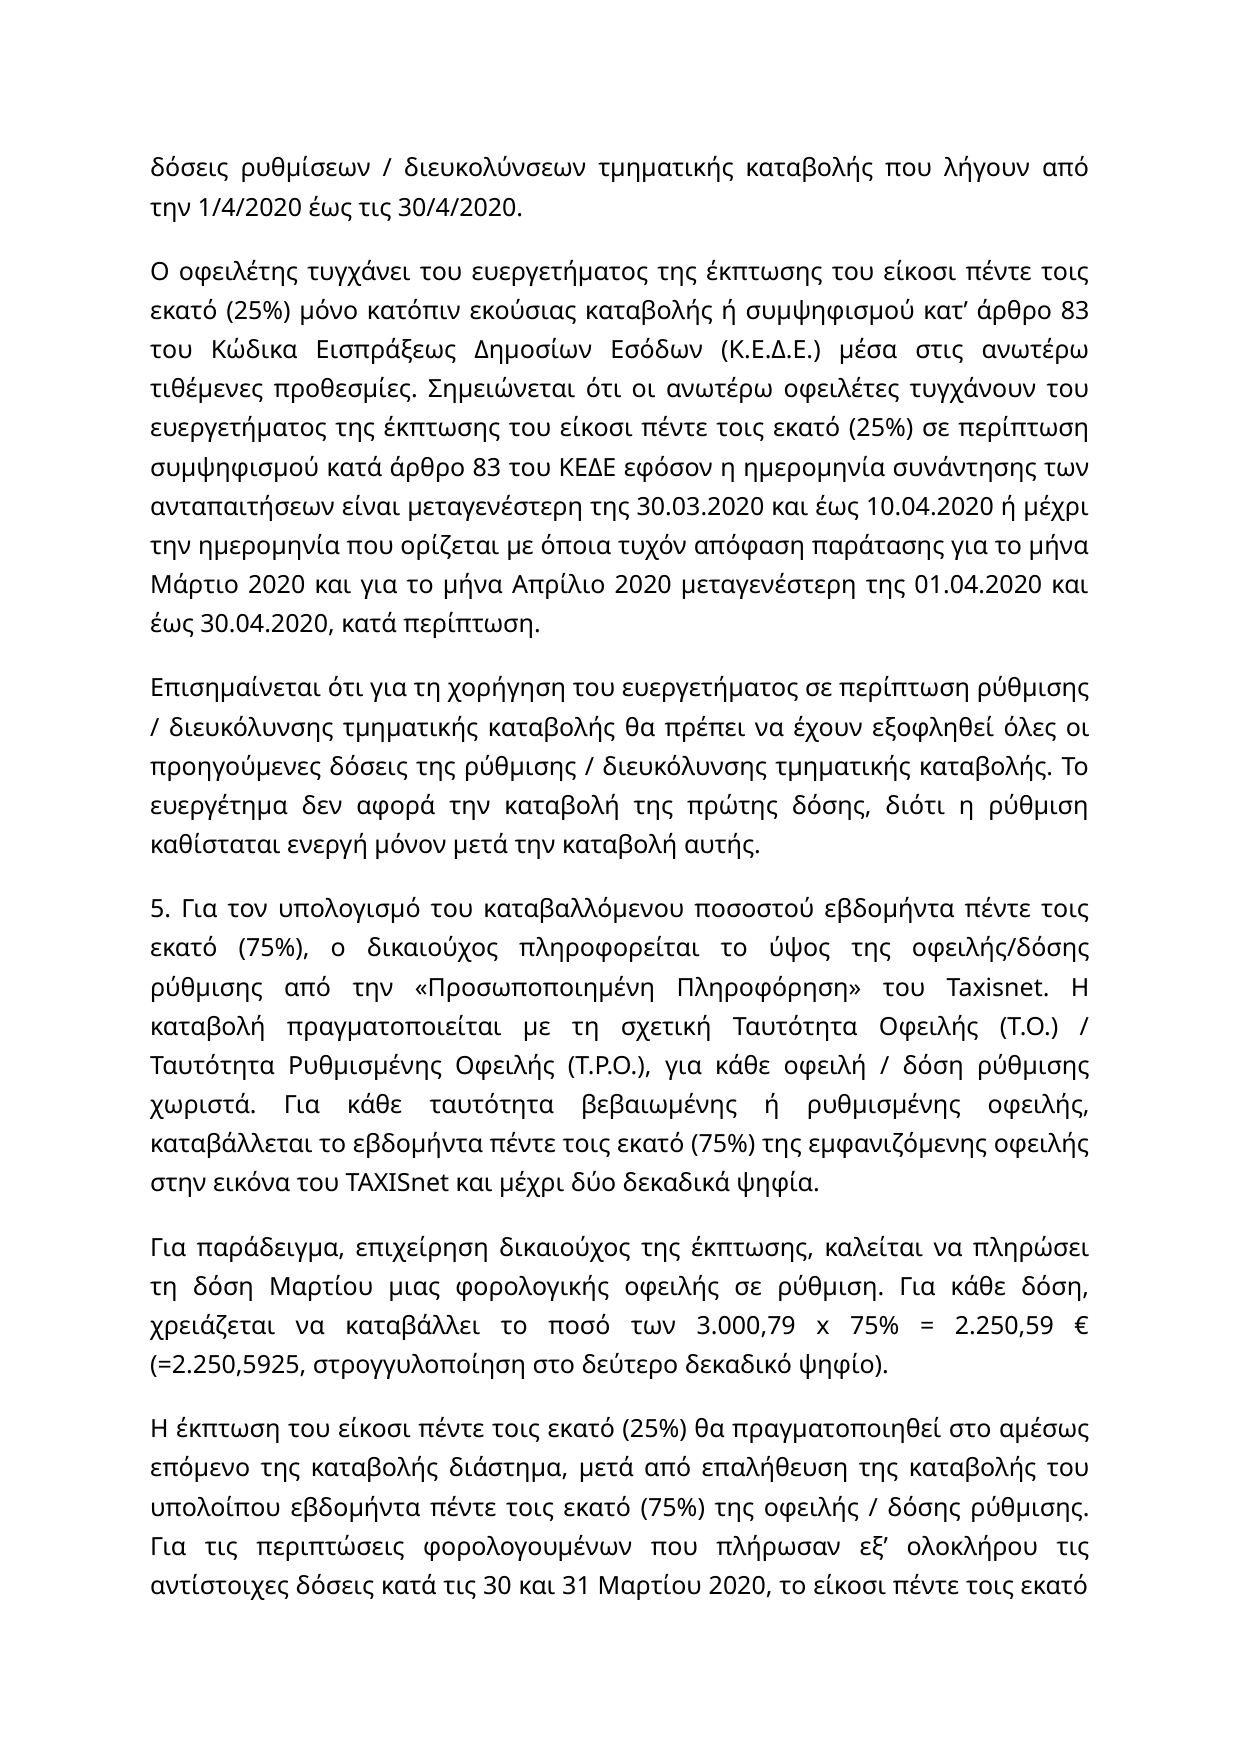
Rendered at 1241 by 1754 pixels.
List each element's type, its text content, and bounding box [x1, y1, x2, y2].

text Ο οφειλέτης τυγχάνει του ευεργετήματος της έκπτωσης του είκοσι πέντε τοις εκατό (25%) μόνο κατόπιν εκούσιας καταβολής ή συμψηφισμού κατ’ άρθρο 83 του Κώδικα Εισπράξεως Δημοσίων Εσόδων (Κ.Ε.Δ.Ε.) μέσα στις ανωτέρω τιθέμενες προθεσμίες. Σημειώνεται ότι οι ανωτέρω οφειλέτες τυγχάνουν του ευεργετήματος της έκπτωσης του είκοσι πέντε τοις εκατό (25%) σε περίπτωση συμψηφισμού κατά άρθρο 83 του ΚΕΔΕ εφόσον η ημερομηνία συνάντησης των ανταπαιτήσεων είναι μεταγενέστερη της 30.03.2020 και έως 10.04.2020 ή μέχρι την ημερομηνία που ορίζεται με όποια τυχόν απόφαση παράτασης για το μήνα Μάρτιο 2020 και για το μήνα Απρίλιο 2020 μεταγενέστερη της 01.04.2020 και έως 30.04.2020, κατά περίπτωση. [150, 253, 1090, 640]
text Επισημαίνεται ότι για τη χορήγηση του ευεργετήματος σε περίπτωση ρύθμισης / διευκόλυνσης τμηματικής καταβολής θα πρέπει να έχουν εξοφληθεί όλες οι προηγούμενες δόσεις της ρύθμισης / διευκόλυνσης τμηματικής καταβολής. Το ευεργέτημα δεν αφορά την καταβολή της πρώτης δόσης, διότι η ρύθμιση καθίσταται ενεργή μόνον μετά την καταβολή αυτής. [150, 670, 1090, 861]
text Για παράδειγμα, επιχείρηση δικαιούχος της έκπτωσης, καλείται να πληρώσει τη δόση Μαρτίου μιας φορολογικής οφειλής σε ρύθμιση. Για κάθε δόση, χρειάζεται να καταβάλλει το ποσό των 3.000,79 x 75% = 2.250,59 € (=2.250,5925, στρογγυλοποίηση στο δεύτερο δεκαδικό ψηφίο). [150, 1229, 1090, 1381]
text 5. Για τον υπολογισμό του καταβαλλόμενου ποσοστού εβδομήντα πέντε τοις εκατό (75%), ο δικαιούχος πληροφορείται το ύψος της οφειλής/δόσης ρύθμισης από την «Προσωποποιημένη Πληροφόρηση» του Taxisnet. H καταβολή πραγματοποιείται με τη σχετική Ταυτότητα Οφειλής (Τ.Ο.) / Ταυτότητα Ρυθμισμένης Οφειλής (Τ.Ρ.Ο.), για κάθε οφειλή / δόση ρύθμισης χωριστά. Για κάθε ταυτότητα βεβαιωμένης ή ρυθμισμένης οφειλής, καταβάλλεται το εβδομήντα πέντε τοις εκατό (75%) της εμφανιζόμενης οφειλής στην εικόνα του TAXISnet και μέχρι δύο δεκαδικά ψηφία. [150, 891, 1090, 1199]
text δόσεις ρυθμίσεων / διευκολύνσεων τμηματικής καταβολής που λήγουν από την 1/4/2020 έως τις 30/4/2020. [150, 150, 1090, 223]
text Η έκπτωση του είκοσι πέντε τοις εκατό (25%) θα πραγματοποιηθεί στο αμέσως επόμενο της καταβολής διάστημα, μετά από επαλήθευση της καταβολής του υπολοίπου εβδομήντα πέντε τοις εκατό (75%) της οφειλής / δόσης ρύθμισης. Για τις περιπτώσεις φορολογουμένων που πλήρωσαν εξ’ ολοκλήρου τις αντίστοιχες δόσεις κατά τις 30 και 31 Μαρτίου 2020, το είκοσι πέντε τοις εκατό [150, 1411, 1090, 1602]
